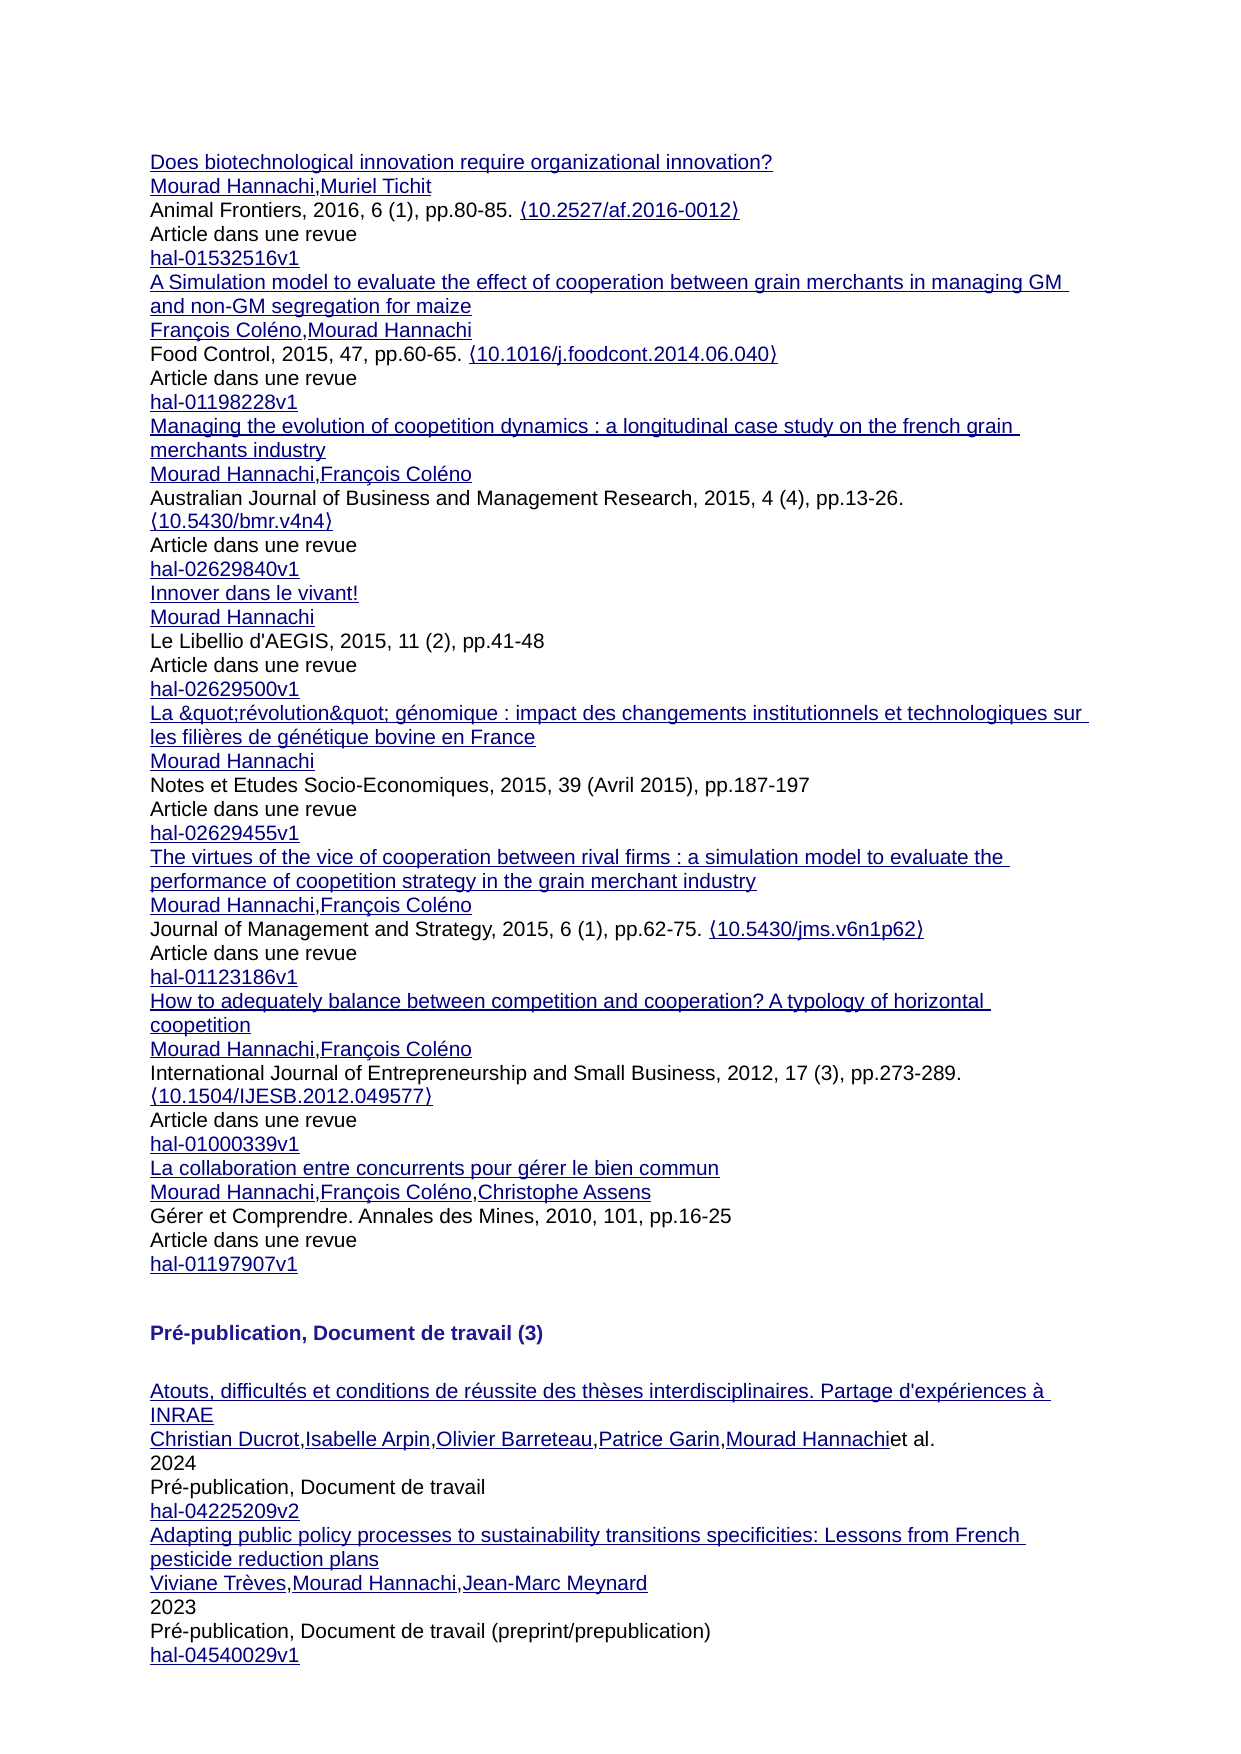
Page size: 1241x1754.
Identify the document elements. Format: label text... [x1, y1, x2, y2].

table_cell Adapting public policy processes to sustainability transitions specificities: Lessons from French pesticide reduction plans Viviane Trèves,Mourad Hannachi,Jean-Marc Meynard 2023 Pré-publication, Document de travail (preprint/prepublication) hal-04540029v1 [150, 1523, 1090, 1667]
table_header Atouts, difficultés et conditions de réussite des thèses interdisciplinaires. Partage d'expériences à INRAE Christian Ducrot,Isabelle Arpin,Olivier Barreteau,Patrice Garin,Mourad Hannachiet al. 2024 Pré-publication, Document de travail hal-04225209v2 [150, 1379, 1090, 1523]
table_cell Does biotechnological innovation require organizational innovation? Mourad Hannachi,Muriel Tichit Animal Frontiers, 2016, 6 (1), pp.80-85. ⟨10.2527/af.2016-0012⟩ Article dans une revue hal-01532516v1 [150, 150, 1090, 270]
table_cell La collaboration entre concurrents pour gérer le bien commun Mourad Hannachi,François Coléno,Christophe Assens Gérer et Comprendre. Annales des Mines, 2010, 101, pp.16-25 Article dans une revue hal-01197907v1 [150, 1156, 1090, 1276]
table_cell Managing the evolution of coopetition dynamics : a longitudinal case study on the french grain merchants industry Mourad Hannachi,François Coléno Australian Journal of Business and Management Research, 2015, 4 (4), pp.13-26. ⟨10.5430/bmr.v4n4⟩ Article dans une revue hal-02629840v1 [150, 414, 1090, 581]
subtitle Pré-publication, Document de travail (3) [150, 1321, 1090, 1345]
table_cell A Simulation model to evaluate the effect of cooperation between grain merchants in managing GM and non-GM segregation for maize François Coléno,Mourad Hannachi Food Control, 2015, 47, pp.60-65. ⟨10.1016/j.foodcont.2014.06.040⟩ Article dans une revue hal-01198228v1 [150, 270, 1090, 413]
table_cell La &quot;révolution&quot; génomique : impact des changements institutionnels et technologiques sur les filières de génétique bovine en France Mourad Hannachi Notes et Etudes Socio-Economiques, 2015, 39 (Avril 2015), pp.187-197 Article dans une revue hal-02629455v1 [150, 701, 1090, 845]
table_cell How to adequately balance between competition and cooperation? A typology of horizontal coopetition Mourad Hannachi,François Coléno International Journal of Entrepreneurship and Small Business, 2012, 17 (3), pp.273-289. ⟨10.1504/IJESB.2012.049577⟩ Article dans une revue hal-01000339v1 [150, 989, 1090, 1156]
table_cell Innover dans le vivant! Mourad Hannachi Le Libellio d'AEGIS, 2015, 11 (2), pp.41-48 Article dans une revue hal-02629500v1 [150, 581, 1090, 701]
table_cell The virtues of the vice of cooperation between rival firms : a simulation model to evaluate the performance of coopetition strategy in the grain merchant industry Mourad Hannachi,François Coléno Journal of Management and Strategy, 2015, 6 (1), pp.62-75. ⟨10.5430/jms.v6n1p62⟩ Article dans une revue hal-01123186v1 [150, 845, 1090, 988]
